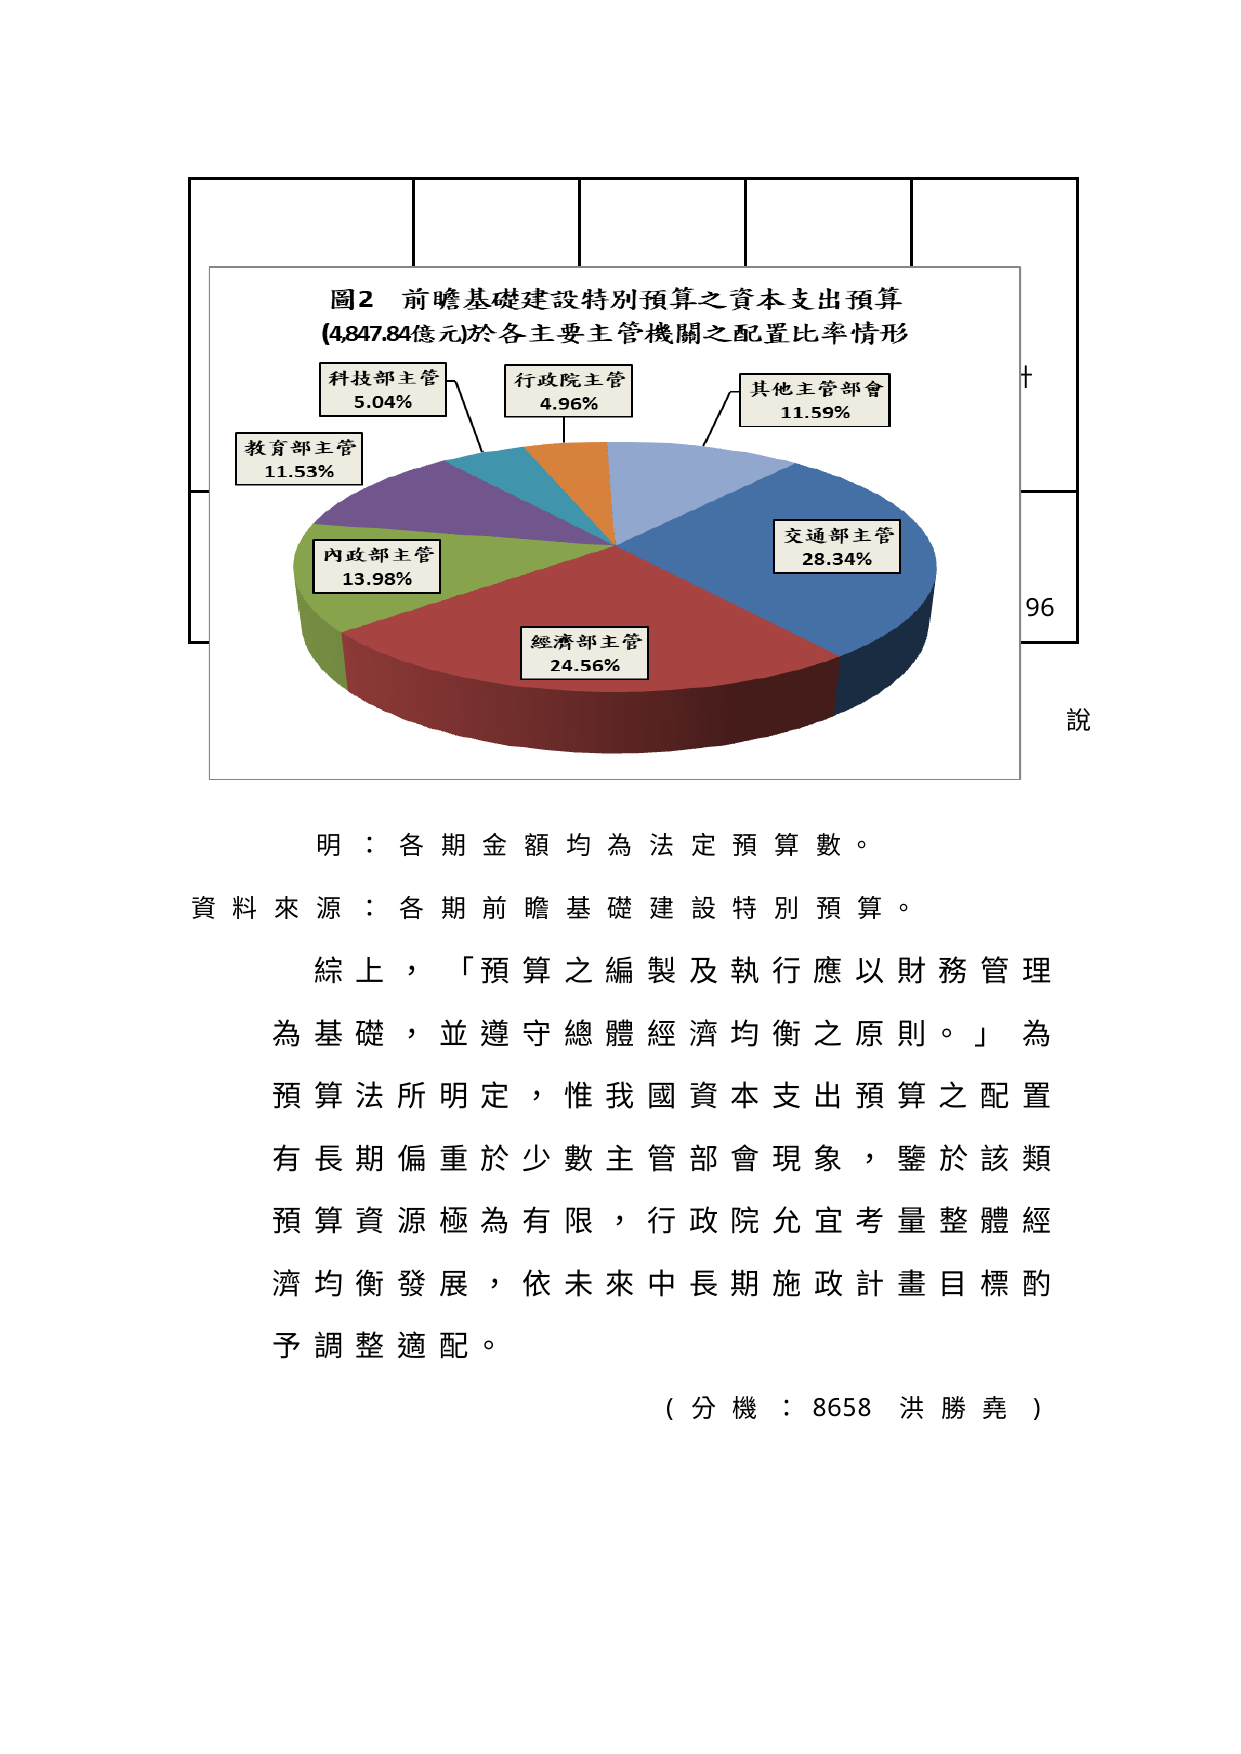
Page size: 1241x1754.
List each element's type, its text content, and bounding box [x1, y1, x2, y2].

text (分機：8658 洪勝堯) [183, 1365, 1058, 1427]
text 綜上，「預算之編製及執行應以財務管理為基礎，並遵守總體經濟均衡之原則。」為預算法所明定，惟我國資本支出預算之配置有長期偏重於少數主管部會現象，鑒於該類預算資源極為有限，行政院允宜考量整體經濟均衡發展，依未來中長期施政計畫目標酌予調整適配。 [242, 927, 1058, 1365]
table_header 期別(年度) 項目 [191, 180, 412, 490]
text 說 明：各期金額均為法定預算數。 [174, 677, 1058, 865]
table_header [747, 180, 910, 266]
table_header [415, 180, 578, 266]
table_header 合計 [913, 180, 1076, 490]
text 資料來源：各期前瞻基礎建設特別預算。 [174, 865, 1058, 927]
table_header [581, 180, 744, 266]
table_cell 4.96 [1022, 493, 1076, 641]
table_cell 6.行政院主管 [191, 493, 208, 641]
